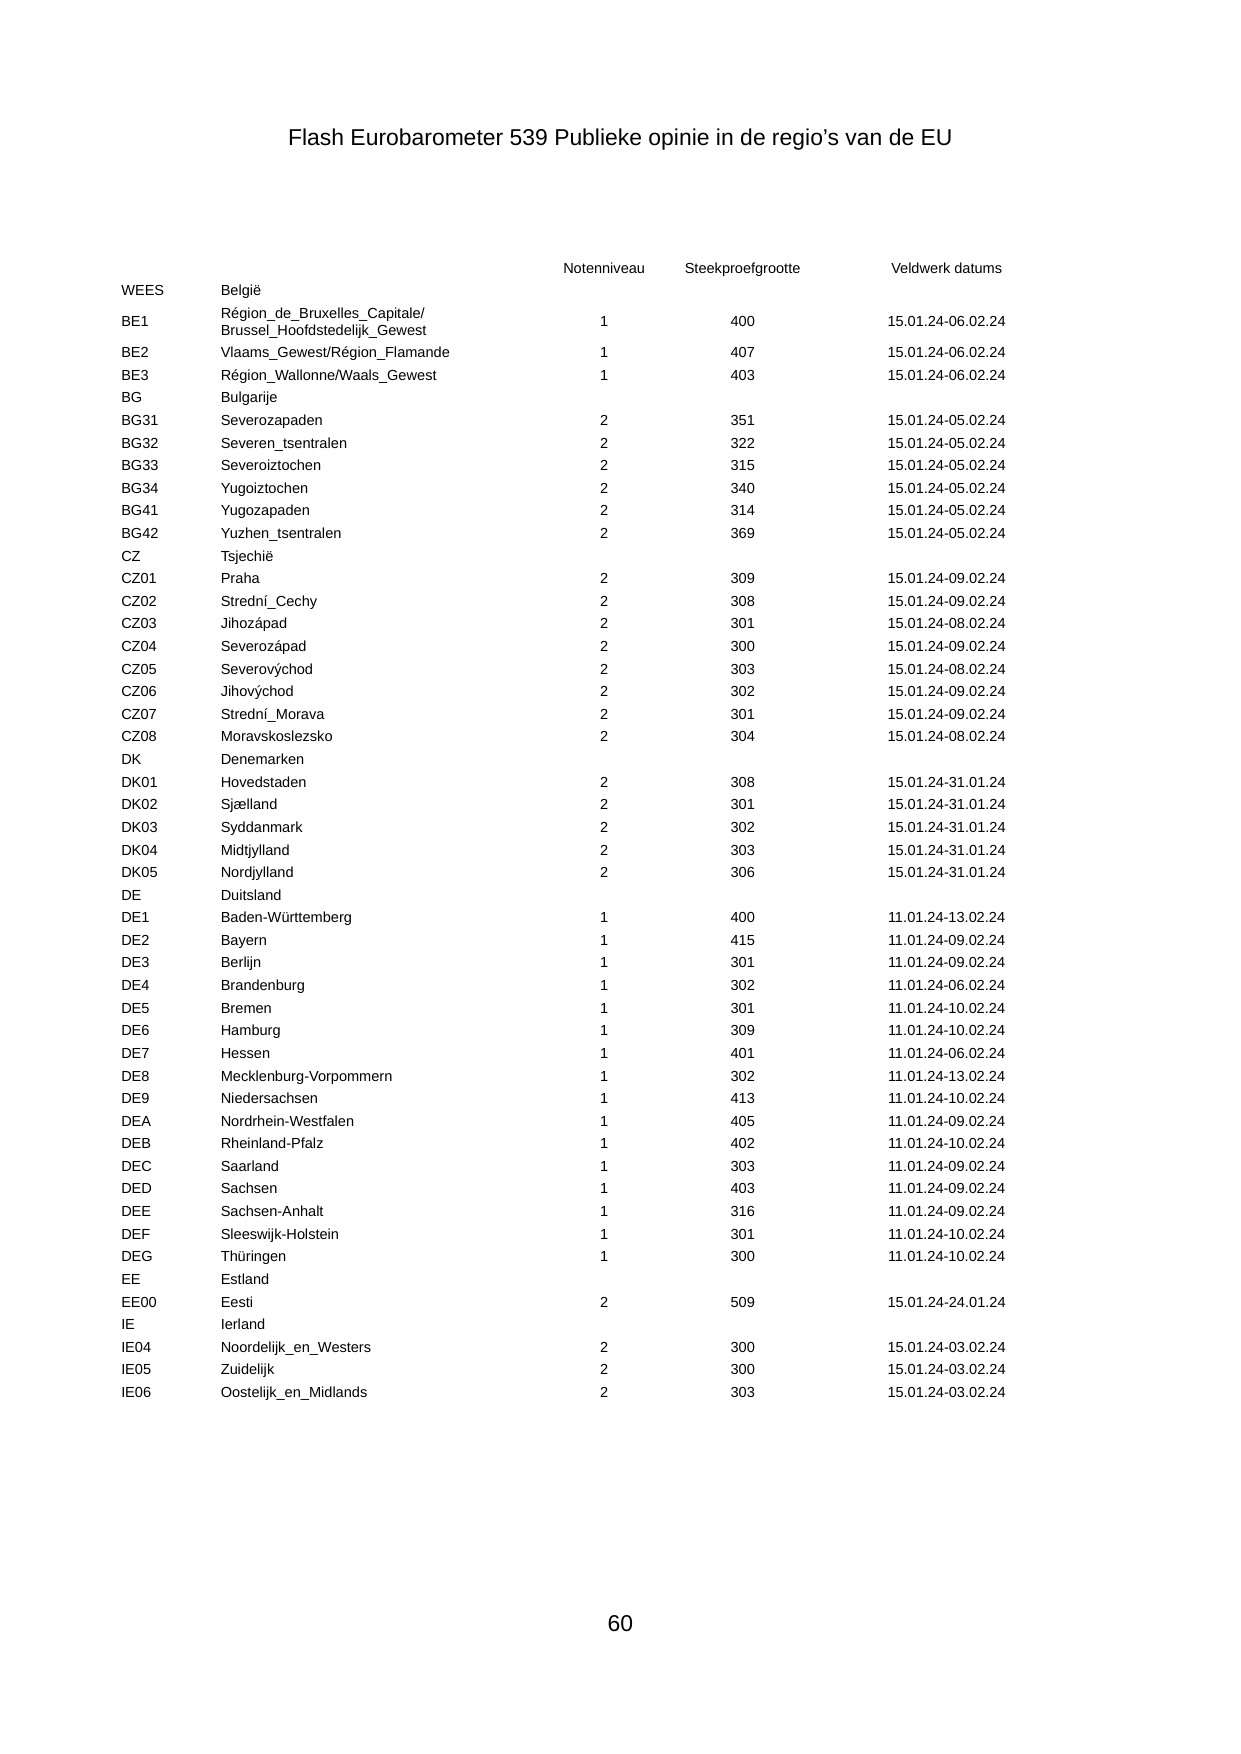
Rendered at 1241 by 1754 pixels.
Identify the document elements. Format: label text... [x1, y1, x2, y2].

table_cell 1 [535, 1245, 673, 1268]
table_cell 302 [673, 974, 812, 996]
table_cell België [218, 279, 534, 302]
table_cell 304 [673, 725, 812, 748]
table_cell Sjælland [218, 793, 534, 816]
table_cell Yugoiztochen [218, 477, 534, 499]
table_cell 15.01.24-05.02.24 [812, 431, 1081, 454]
table_cell BE2 [118, 341, 218, 363]
table_cell [673, 386, 812, 409]
table_cell Syddanmark [218, 816, 534, 838]
table_cell 1 [535, 1042, 673, 1064]
table_cell Région_Wallonne/Waals_Gewest [218, 364, 534, 386]
table_cell Bayern [218, 929, 534, 951]
table_cell 11.01.24-09.02.24 [812, 1110, 1081, 1132]
table_cell 15.01.24-09.02.24 [812, 703, 1081, 725]
table_cell Yuzhen_tsentralen [218, 522, 534, 544]
table_header Steekproefgrootte [673, 256, 812, 279]
table_cell 2 [535, 861, 673, 883]
table_cell 1 [535, 341, 673, 363]
table_cell Noordelijk_en_Westers [218, 1336, 534, 1358]
table_cell 11.01.24-10.02.24 [812, 1019, 1081, 1042]
table_cell 15.01.24-05.02.24 [812, 409, 1081, 431]
table_cell 15.01.24-31.01.24 [812, 838, 1081, 861]
table_header Veldwerk datums [812, 256, 1081, 279]
table_cell 400 [673, 906, 812, 929]
table_cell IE05 [118, 1358, 218, 1381]
table_cell [535, 1313, 673, 1336]
table_cell 407 [673, 341, 812, 363]
table_cell 400 [673, 302, 812, 341]
table_cell [673, 1313, 812, 1336]
table_cell 11.01.24-10.02.24 [812, 1087, 1081, 1109]
table_cell 1 [535, 974, 673, 996]
table_cell 2 [535, 770, 673, 793]
table_cell 340 [673, 477, 812, 499]
table_cell 303 [673, 1381, 812, 1403]
table_cell 301 [673, 951, 812, 974]
table_cell 1 [535, 1155, 673, 1177]
table_cell Niedersachsen [218, 1087, 534, 1109]
table_cell 2 [535, 499, 673, 522]
table_cell 1 [535, 302, 673, 341]
table_cell 303 [673, 658, 812, 680]
table_cell 314 [673, 499, 812, 522]
table_cell 15.01.24-08.02.24 [812, 658, 1081, 680]
table_cell 301 [673, 703, 812, 725]
table_cell Hessen [218, 1042, 534, 1064]
table_cell Denemarken [218, 748, 534, 770]
table_cell Severoiztochen [218, 454, 534, 477]
table_cell CZ03 [118, 612, 218, 635]
table_cell 2 [535, 612, 673, 635]
table_cell 402 [673, 1132, 812, 1155]
table_cell [535, 748, 673, 770]
table_cell Bremen [218, 996, 534, 1019]
table_cell DE7 [118, 1042, 218, 1064]
table_cell 306 [673, 861, 812, 883]
table_cell 2 [535, 522, 673, 544]
table_cell CZ08 [118, 725, 218, 748]
table_cell Baden-Württemberg [218, 906, 534, 929]
table_header [118, 256, 218, 279]
table_cell 413 [673, 1087, 812, 1109]
table_cell Région_de_Bruxelles_Capitale/Brussel_Hoofdstedelijk_Gewest [218, 302, 534, 341]
table_cell 301 [673, 793, 812, 816]
table_cell Mecklenburg-Vorpommern [218, 1064, 534, 1087]
table_cell 15.01.24-31.01.24 [812, 770, 1081, 793]
table_cell [673, 748, 812, 770]
table_cell 15.01.24-05.02.24 [812, 499, 1081, 522]
table_cell 401 [673, 1042, 812, 1064]
table_cell Duitsland [218, 884, 534, 906]
table_cell 11.01.24-10.02.24 [812, 1223, 1081, 1245]
table_cell 2 [535, 635, 673, 657]
table_cell [673, 279, 812, 302]
table_cell DE3 [118, 951, 218, 974]
table_cell 322 [673, 431, 812, 454]
table_cell Sleeswijk-Holstein [218, 1223, 534, 1245]
table_cell Sachsen-Anhalt [218, 1200, 534, 1222]
table_cell 302 [673, 816, 812, 838]
table_cell Hamburg [218, 1019, 534, 1042]
table_cell Berlijn [218, 951, 534, 974]
table_cell IE04 [118, 1336, 218, 1358]
table_cell DK04 [118, 838, 218, 861]
table_cell 11.01.24-09.02.24 [812, 929, 1081, 951]
table_cell 11.01.24-09.02.24 [812, 1200, 1081, 1222]
table_header [218, 256, 534, 279]
table_cell CZ04 [118, 635, 218, 657]
table_cell 2 [535, 1381, 673, 1403]
table_cell 315 [673, 454, 812, 477]
table_cell [535, 1268, 673, 1290]
table_cell Estland [218, 1268, 534, 1290]
table_cell DK03 [118, 816, 218, 838]
table_cell [535, 279, 673, 302]
table_cell 309 [673, 567, 812, 589]
table_cell Vlaams_Gewest/Région_Flamande [218, 341, 534, 363]
table_cell DE5 [118, 996, 218, 1019]
table_cell Tsjechië [218, 544, 534, 567]
table_cell 15.01.24-09.02.24 [812, 680, 1081, 703]
table_cell 15.01.24-06.02.24 [812, 364, 1081, 386]
table_cell 2 [535, 409, 673, 431]
table_cell WEES [118, 279, 218, 302]
table_cell 2 [535, 477, 673, 499]
table_cell DE [118, 884, 218, 906]
table_cell 15.01.24-24.01.24 [812, 1290, 1081, 1313]
table_cell Severovýchod [218, 658, 534, 680]
table_cell 2 [535, 838, 673, 861]
table_cell DEF [118, 1223, 218, 1245]
table_cell 15.01.24-05.02.24 [812, 522, 1081, 544]
table_cell [535, 884, 673, 906]
table_cell 1 [535, 1110, 673, 1132]
table_cell 1 [535, 1177, 673, 1200]
table_cell 11.01.24-06.02.24 [812, 974, 1081, 996]
table_cell 15.01.24-06.02.24 [812, 302, 1081, 341]
table_cell [673, 544, 812, 567]
table_cell 2 [535, 1336, 673, 1358]
table_cell Moravskoslezsko [218, 725, 534, 748]
table_cell [812, 1313, 1081, 1336]
table_cell 369 [673, 522, 812, 544]
table_cell DE2 [118, 929, 218, 951]
table_cell 301 [673, 996, 812, 1019]
table_cell Severen_tsentralen [218, 431, 534, 454]
table_cell 1 [535, 1019, 673, 1042]
table_cell 351 [673, 409, 812, 431]
table_cell 15.01.24-09.02.24 [812, 635, 1081, 657]
table_cell 2 [535, 1358, 673, 1381]
table_cell BG34 [118, 477, 218, 499]
table_cell BG33 [118, 454, 218, 477]
table_cell CZ07 [118, 703, 218, 725]
table_cell DE1 [118, 906, 218, 929]
table_cell 403 [673, 364, 812, 386]
table_cell Saarland [218, 1155, 534, 1177]
table_cell Strední_Cechy [218, 590, 534, 612]
table_cell 1 [535, 364, 673, 386]
table_cell CZ [118, 544, 218, 567]
table_cell 11.01.24-09.02.24 [812, 951, 1081, 974]
table_cell Eesti [218, 1290, 534, 1313]
table_cell Zuidelijk [218, 1358, 534, 1381]
table_cell 11.01.24-06.02.24 [812, 1042, 1081, 1064]
table_cell 309 [673, 1019, 812, 1042]
table_cell 11.01.24-13.02.24 [812, 906, 1081, 929]
table_cell 405 [673, 1110, 812, 1132]
table_cell 316 [673, 1200, 812, 1222]
table_cell Strední_Morava [218, 703, 534, 725]
table_cell 2 [535, 454, 673, 477]
table_cell 300 [673, 1358, 812, 1381]
table_cell DED [118, 1177, 218, 1200]
table_cell 2 [535, 431, 673, 454]
table_cell 15.01.24-08.02.24 [812, 725, 1081, 748]
table_cell [812, 748, 1081, 770]
table_cell CZ01 [118, 567, 218, 589]
table_cell CZ05 [118, 658, 218, 680]
table_cell Brandenburg [218, 974, 534, 996]
table_cell 1 [535, 1064, 673, 1087]
table_cell Jihovýchod [218, 680, 534, 703]
table_cell Ierland [218, 1313, 534, 1336]
table_cell 300 [673, 1336, 812, 1358]
table_cell 303 [673, 838, 812, 861]
table_cell 1 [535, 1223, 673, 1245]
table_cell 2 [535, 816, 673, 838]
table_cell 300 [673, 635, 812, 657]
table_cell 2 [535, 590, 673, 612]
table_cell 11.01.24-10.02.24 [812, 1245, 1081, 1268]
table_cell 2 [535, 703, 673, 725]
table_cell DEB [118, 1132, 218, 1155]
table_cell 2 [535, 1290, 673, 1313]
table_cell 11.01.24-10.02.24 [812, 996, 1081, 1019]
table_cell [812, 386, 1081, 409]
table_cell [535, 386, 673, 409]
table_cell BE3 [118, 364, 218, 386]
table_cell 308 [673, 770, 812, 793]
table_cell BE1 [118, 302, 218, 341]
table_cell Jihozápad [218, 612, 534, 635]
table_cell Nordjylland [218, 861, 534, 883]
table_cell DK01 [118, 770, 218, 793]
table_cell Midtjylland [218, 838, 534, 861]
table_cell 11.01.24-09.02.24 [812, 1155, 1081, 1177]
table_cell CZ02 [118, 590, 218, 612]
table_cell 2 [535, 658, 673, 680]
table_cell DEG [118, 1245, 218, 1268]
table_cell BG41 [118, 499, 218, 522]
table_cell DK05 [118, 861, 218, 883]
table_cell DE4 [118, 974, 218, 996]
table_cell Sachsen [218, 1177, 534, 1200]
table_cell 15.01.24-05.02.24 [812, 477, 1081, 499]
table_cell Oostelijk_en_Midlands [218, 1381, 534, 1403]
table_header Notenniveau [535, 256, 673, 279]
table_cell 1 [535, 996, 673, 1019]
table_cell Yugozapaden [218, 499, 534, 522]
table_cell [812, 279, 1081, 302]
table_cell 15.01.24-03.02.24 [812, 1381, 1081, 1403]
table_cell 2 [535, 680, 673, 703]
table_cell DEA [118, 1110, 218, 1132]
table_cell DE6 [118, 1019, 218, 1042]
table_cell [812, 1268, 1081, 1290]
table_cell 15.01.24-31.01.24 [812, 793, 1081, 816]
table_cell Rheinland-Pfalz [218, 1132, 534, 1155]
table_cell 2 [535, 793, 673, 816]
table_cell 1 [535, 929, 673, 951]
table_cell 308 [673, 590, 812, 612]
table_cell 301 [673, 612, 812, 635]
table_cell IE [118, 1313, 218, 1336]
table_cell DK [118, 748, 218, 770]
table_cell Praha [218, 567, 534, 589]
table_cell 2 [535, 567, 673, 589]
table_cell 302 [673, 680, 812, 703]
table_cell Severozapaden [218, 409, 534, 431]
table_cell 1 [535, 906, 673, 929]
table_cell 301 [673, 1223, 812, 1245]
table_cell BG [118, 386, 218, 409]
table_cell BG31 [118, 409, 218, 431]
table_cell DEE [118, 1200, 218, 1222]
table_cell DK02 [118, 793, 218, 816]
table_cell 11.01.24-09.02.24 [812, 1177, 1081, 1200]
table_cell Severozápad [218, 635, 534, 657]
table_cell 15.01.24-09.02.24 [812, 567, 1081, 589]
table_cell 415 [673, 929, 812, 951]
table_cell DEC [118, 1155, 218, 1177]
table_cell DE8 [118, 1064, 218, 1087]
table_cell 15.01.24-05.02.24 [812, 454, 1081, 477]
table_cell 303 [673, 1155, 812, 1177]
table_cell Hovedstaden [218, 770, 534, 793]
table_cell [535, 544, 673, 567]
table_cell BG32 [118, 431, 218, 454]
table_cell 302 [673, 1064, 812, 1087]
table_cell EE00 [118, 1290, 218, 1313]
table_cell 15.01.24-31.01.24 [812, 861, 1081, 883]
table_cell 11.01.24-10.02.24 [812, 1132, 1081, 1155]
table_cell [673, 1268, 812, 1290]
table_cell 403 [673, 1177, 812, 1200]
table_cell 15.01.24-06.02.24 [812, 341, 1081, 363]
table_cell [812, 544, 1081, 567]
table_cell 509 [673, 1290, 812, 1313]
table_cell EE [118, 1268, 218, 1290]
table_cell 1 [535, 1200, 673, 1222]
table_cell 300 [673, 1245, 812, 1268]
table_cell 1 [535, 1132, 673, 1155]
table_cell IE06 [118, 1381, 218, 1403]
table_cell Bulgarije [218, 386, 534, 409]
table_cell 2 [535, 725, 673, 748]
table_cell [673, 884, 812, 906]
table_cell BG42 [118, 522, 218, 544]
table_cell 15.01.24-03.02.24 [812, 1336, 1081, 1358]
table_cell 15.01.24-03.02.24 [812, 1358, 1081, 1381]
table_cell Thüringen [218, 1245, 534, 1268]
table_cell 1 [535, 1087, 673, 1109]
table_cell 15.01.24-09.02.24 [812, 590, 1081, 612]
table_cell [812, 884, 1081, 906]
table_cell 15.01.24-31.01.24 [812, 816, 1081, 838]
table_cell DE9 [118, 1087, 218, 1109]
table_cell CZ06 [118, 680, 218, 703]
table_cell 15.01.24-08.02.24 [812, 612, 1081, 635]
table_cell 11.01.24-13.02.24 [812, 1064, 1081, 1087]
table_cell Nordrhein-Westfalen [218, 1110, 534, 1132]
table_cell 1 [535, 951, 673, 974]
